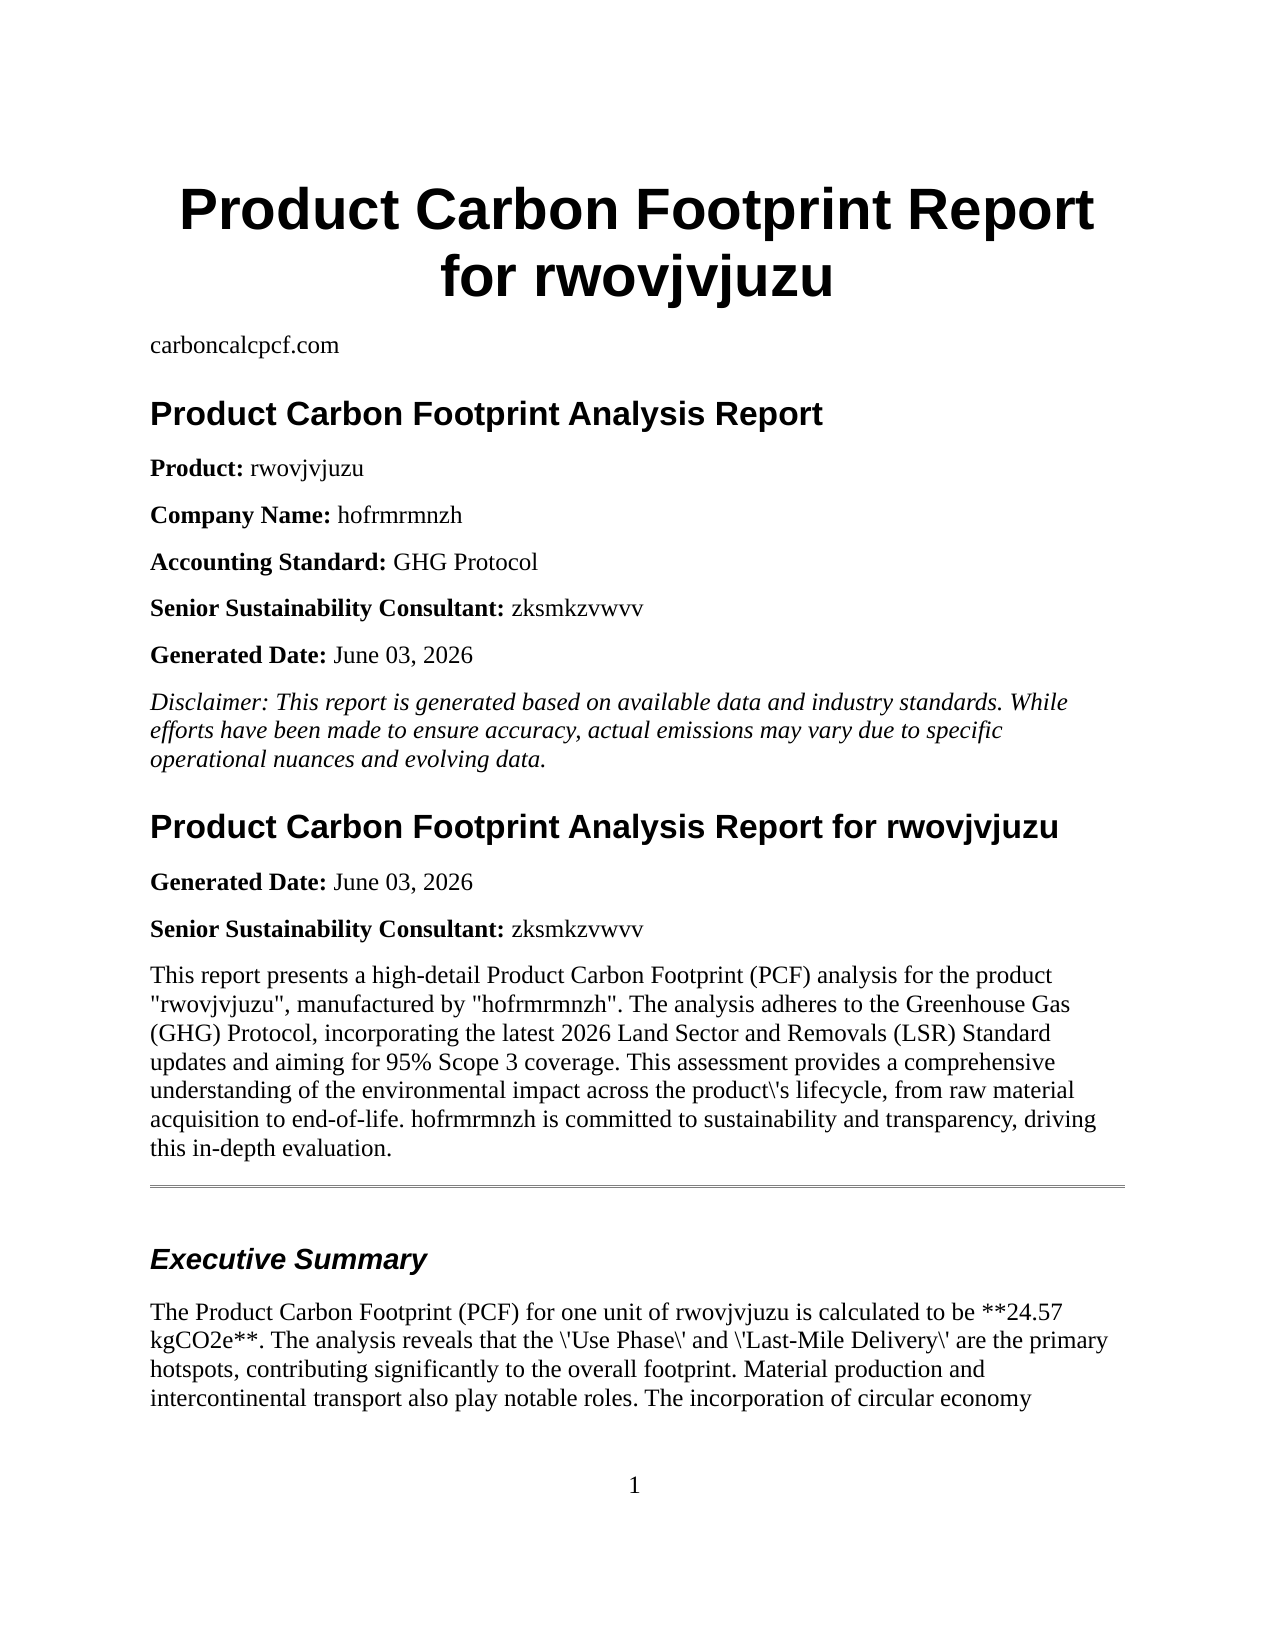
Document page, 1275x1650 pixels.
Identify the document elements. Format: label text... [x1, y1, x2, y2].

title Product Carbon Footprint Report for rwovjvjuzu [150, 175, 1125, 309]
text Accounting Standard: GHG Protocol [150, 547, 1125, 576]
text carboncalcpcf.com [150, 331, 1125, 359]
text Product: rwovjvjuzu [150, 453, 1125, 482]
subtitle Executive Summary [150, 1242, 1125, 1275]
text Generated Date: June 03, 2026 [150, 867, 1125, 896]
text Senior Sustainability Consultant: zksmkzvwvv [150, 593, 1125, 622]
text Generated Date: June 03, 2026 [150, 640, 1125, 669]
subtitle Product Carbon Footprint Analysis Report for rwovjvjuzu [150, 807, 1125, 846]
text Disclaimer: This report is generated based on available data and industry standards. While efforts have been made to ensure accuracy, actual emissions may vary due to specific operational nuances and evolving data. [150, 687, 1125, 773]
subtitle Product Carbon Footprint Analysis Report [150, 393, 1125, 432]
text The Product Carbon Footprint (PCF) for one unit of rwovjvjuzu is calculated to be **24.57 kgCO2e**. The analysis reveals that the \'Use Phase\' and \'Last-Mile Delivery\' are the primary hotspots, contributing significantly to the overall footprint. Material production and intercontinental transport also play notable roles. The incorporation of circular economy [150, 1297, 1125, 1412]
text Senior Sustainability Consultant: zksmkzvwvv [150, 914, 1125, 942]
text This report presents a high-detail Product Carbon Footprint (PCF) analysis for the product "rwovjvjuzu", manufactured by "hofrmrmnzh". The analysis adheres to the Greenhouse Gas (GHG) Protocol, incorporating the latest 2026 Land Sector and Removals (LSR) Standard updates and aiming for 95% Scope 3 coverage. This assessment provides a comprehensive understanding of the environmental impact across the product\'s lifecycle, from raw material acquisition to end-of-life. hofrmrmnzh is committed to sustainability and transparency, driving this in-depth evaluation. [150, 960, 1125, 1162]
text Company Name: hofrmrmnzh [150, 500, 1125, 529]
